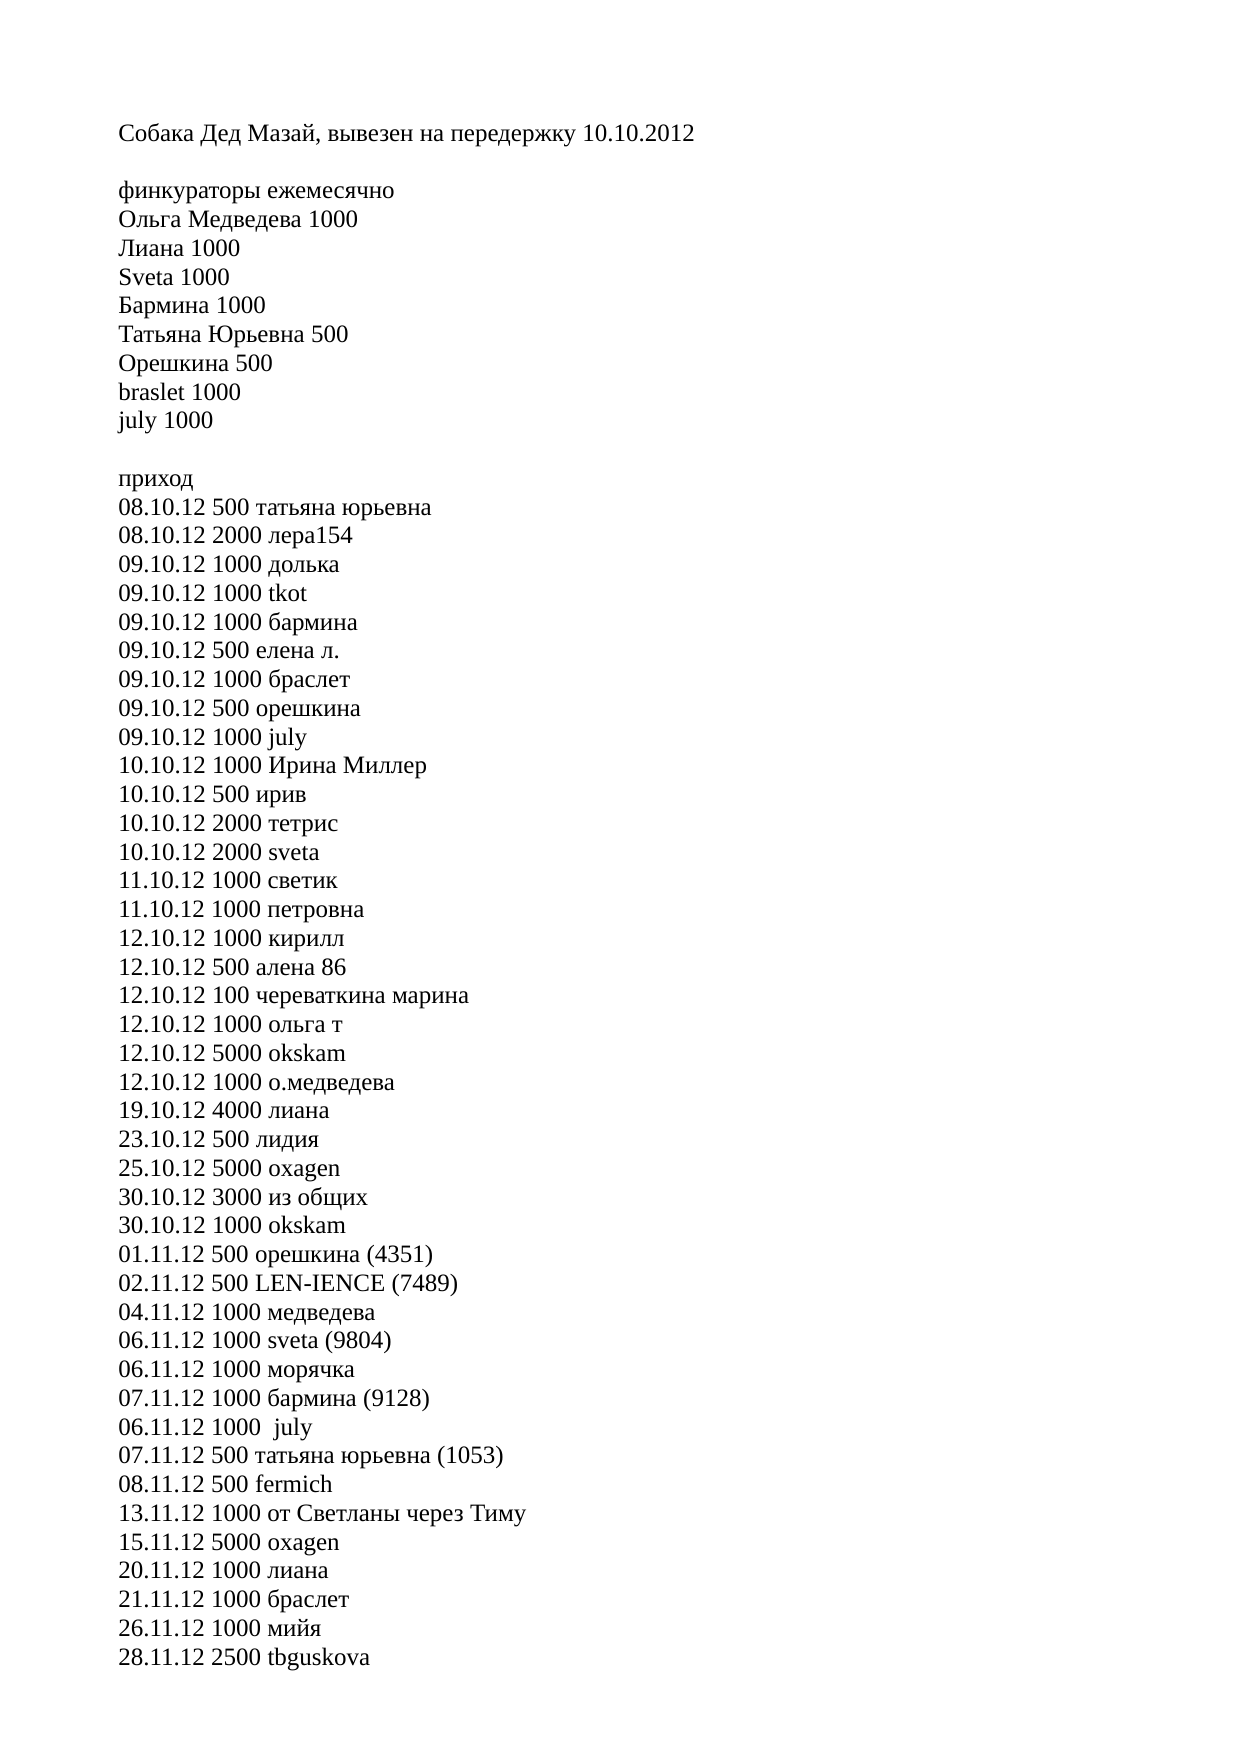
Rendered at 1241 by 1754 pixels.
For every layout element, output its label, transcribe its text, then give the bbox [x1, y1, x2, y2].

text приход [118, 463, 1122, 492]
text 08.11.12 500 fermich [118, 1469, 1122, 1498]
text 06.11.12 1000 july [118, 1412, 1122, 1441]
text 10.10.12 500 ирив [118, 779, 1122, 808]
text Бармина 1000 [118, 291, 1122, 319]
text 19.10.12 4000 лиана [118, 1096, 1122, 1124]
text Sveta 1000 [118, 262, 1122, 291]
text 21.11.12 1000 браслет [118, 1584, 1122, 1613]
text 10.10.12 2000 тетрис [118, 808, 1122, 837]
text Ольга Медведева 1000 [118, 204, 1122, 233]
text 07.11.12 500 татьяна юрьевна (1053) [118, 1441, 1122, 1469]
text 15.11.12 5000 oxagen [118, 1527, 1122, 1556]
text Лиана 1000 [118, 233, 1122, 262]
text Татьяна Юрьевна 500 [118, 319, 1122, 348]
text 25.10.12 5000 oxagen [118, 1153, 1122, 1182]
text 10.10.12 1000 Ирина Миллер [118, 751, 1122, 779]
text 07.11.12 1000 бармина (9128) [118, 1383, 1122, 1412]
text 06.11.12 1000 морячка [118, 1354, 1122, 1383]
text финкураторы ежемесячно [118, 176, 1122, 204]
text 01.11.12 500 орешкина (4351) [118, 1239, 1122, 1268]
text 12.10.12 1000 ольга т [118, 1009, 1122, 1038]
text braslet 1000 [118, 377, 1122, 406]
text 09.10.12 1000 браслет [118, 664, 1122, 693]
text 09.10.12 1000 tkot [118, 578, 1122, 607]
text 12.10.12 1000 кирилл [118, 923, 1122, 952]
text 09.10.12 1000 бармина [118, 607, 1122, 636]
text 08.10.12 2000 лера154 [118, 521, 1122, 549]
text 09.10.12 1000 долька [118, 549, 1122, 578]
text 12.10.12 1000 о.медведева [118, 1067, 1122, 1096]
text 06.11.12 1000 sveta (9804) [118, 1326, 1122, 1354]
text 09.10.12 1000 july [118, 722, 1122, 751]
text 12.10.12 100 череваткина марина [118, 981, 1122, 1009]
text 23.10.12 500 лидия [118, 1124, 1122, 1153]
text 09.10.12 500 елена л. [118, 636, 1122, 664]
text 04.11.12 1000 медведева [118, 1297, 1122, 1326]
text 02.11.12 500 LEN-IENCE (7489) [118, 1268, 1122, 1297]
text Орешкина 500 [118, 348, 1122, 377]
text 30.10.12 1000 okskam [118, 1211, 1122, 1239]
text 09.10.12 500 орешкина [118, 693, 1122, 722]
text Собака Дед Мазай, вывезен на передержку 10.10.2012 [118, 118, 1122, 147]
text 11.10.12 1000 светик [118, 866, 1122, 894]
text 28.11.12 2500 tbguskova [118, 1642, 1122, 1671]
text 30.10.12 3000 из общих [118, 1182, 1122, 1211]
text 13.11.12 1000 от Светланы через Тиму [118, 1498, 1122, 1527]
text 08.10.12 500 татьяна юрьевна [118, 492, 1122, 521]
text 20.11.12 1000 лиана [118, 1556, 1122, 1584]
text 12.10.12 500 алена 86 [118, 952, 1122, 981]
text 11.10.12 1000 петровна [118, 894, 1122, 923]
text 10.10.12 2000 sveta [118, 837, 1122, 866]
text 12.10.12 5000 okskam [118, 1038, 1122, 1067]
text 26.11.12 1000 мийя [118, 1613, 1122, 1642]
text july 1000 [118, 406, 1122, 434]
